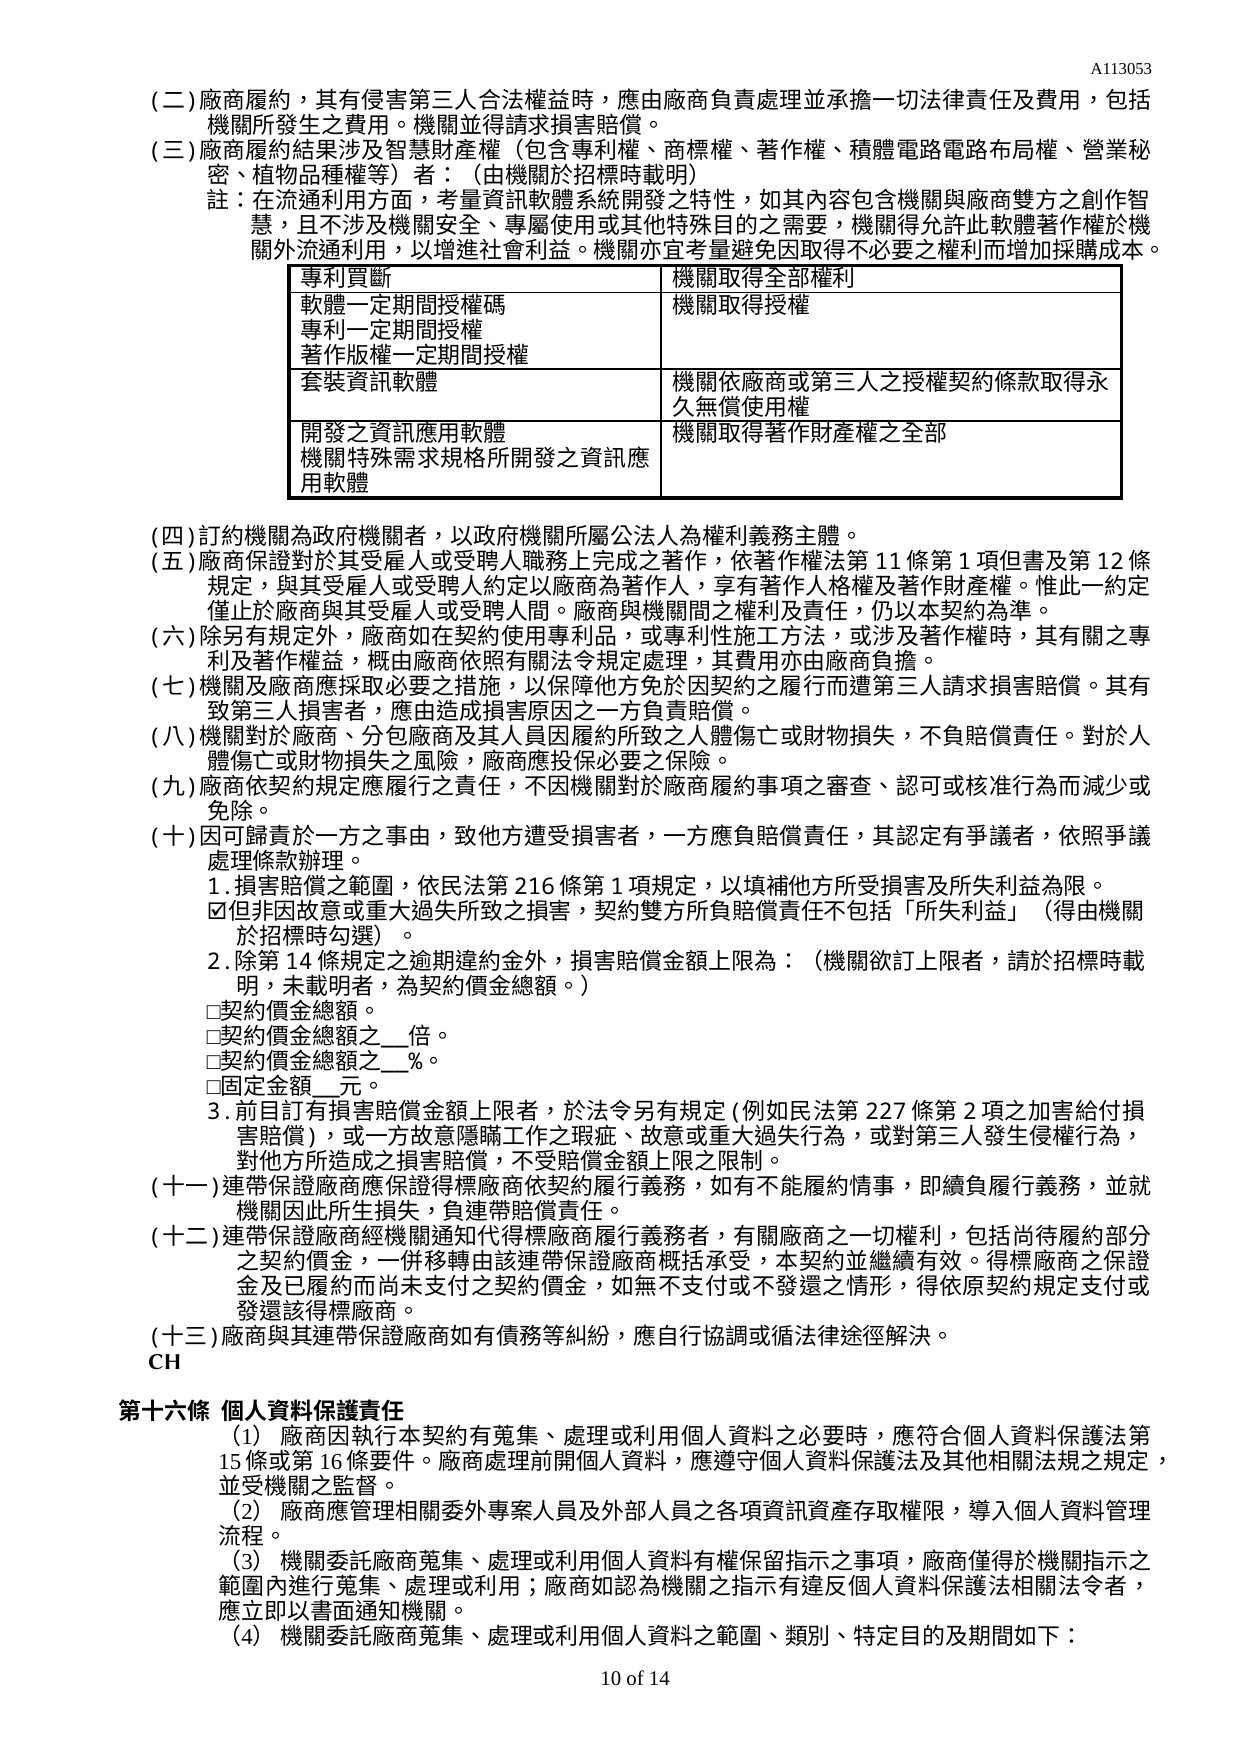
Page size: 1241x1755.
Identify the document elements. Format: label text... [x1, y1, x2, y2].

text □契約價金總額之__%。 [207, 1049, 1146, 1074]
table_cell 套裝資訊軟體 [291, 370, 660, 420]
text 第十六條 個人資料保護責任 [118, 1399, 1152, 1424]
text (二)廠商履約，其有侵害第三人合法權益時，應由廠商負責處理並承擔一切法律責任及費用，包括機關所發生之費用。機關並得請求損害賠償。 [148, 89, 1152, 139]
list 機關委託廠商蒐集、處理或利用個人資料之範圍、類別、特定目的及期間如下： [218, 1624, 1152, 1649]
table_cell 機關取得著作財產權之全部 [662, 422, 1120, 496]
text (十三)廠商與其連帶保證廠商如有債務等糾紛，應自行協調或循法律途徑解決。 [148, 1324, 1152, 1349]
text (十二)連帶保證廠商經機關通知代得標廠商履行義務者，有關廠商之一切權利，包括尚待履約部分之契約價金，一併移轉由該連帶保證廠商概括承受，本契約並繼續有效。得標廠商之保證金及已履約而尚未支付之契約價金，如無不支付或不發還之情形，得依原契約規定支付或發還該得標廠商。 [148, 1224, 1152, 1324]
text (五)廠商保證對於其受雇人或受聘人職務上完成之著作，依著作權法第11條第1項但書及第12條規定，與其受雇人或受聘人約定以廠商為著作人，享有著作人格權及著作財產權。惟此一約定僅止於廠商與其受雇人或受聘人間。廠商與機關間之權利及責任，仍以本契約為準。 [148, 549, 1152, 624]
table_cell 機關依廠商或第三人之授權契約條款取得永久無償使用權 [662, 370, 1120, 420]
table_cell 機關取得授權 [662, 293, 1120, 368]
list 機關委託廠商蒐集、處理或利用個人資料有權保留指示之事項，廠商僅得於機關指示之範圍內進行蒐集、處理或利用；廠商如認為機關之指示有違反個人資料保護法相關法令者，應立即以書面通知機關。 [218, 1549, 1152, 1624]
table_cell 軟體一定期間授權碼 專利一定期間授權 著作版權一定期間授權 [291, 293, 660, 368]
list 廠商因執行本契約有蒐集、處理或利用個人資料之必要時，應符合個人資料保護法第15條或第16條要件。廠商處理前開個人資料，應遵守個人資料保護法及其他相關法規之規定，並受機關之監督。 [218, 1424, 1152, 1499]
text 2.除第14條規定之逾期違約金外，損害賠償金額上限為：（機關欲訂上限者，請於招標時載明，未載明者，為契約價金總額。） [207, 949, 1146, 999]
text (九)廠商依契約規定應履行之責任，不因機關對於廠商履約事項之審查、認可或核准行為而減少或免除。 [148, 774, 1152, 824]
table_header 機關取得全部權利 [662, 267, 1120, 292]
text (十一)連帶保證廠商應保證得標廠商依契約履行義務，如有不能履約情事，即續負履行義務，並就機關因此所生損失，負連帶賠償責任。 [148, 1174, 1152, 1224]
text □契約價金總額。 [207, 999, 1146, 1024]
text □固定金額__元。 [207, 1074, 1146, 1099]
text (八)機關對於廠商、分包廠商及其人員因履約所致之人體傷亡或財物損失，不負賠償責任。對於人體傷亡或財物損失之風險，廠商應投保必要之保險。 [148, 724, 1152, 774]
text □契約價金總額之__倍。 [207, 1024, 1146, 1049]
text (三)廠商履約結果涉及智慧財產權（包含專利權、商標權、著作權、積體電路電路布局權、營業秘密、植物品種權等）者：（由機關於招標時載明） [148, 139, 1152, 189]
text (七)機關及廠商應採取必要之措施，以保障他方免於因契約之履行而遭第三人請求損害賠償。其有致第三人損害者，應由造成損害原因之一方負責賠償。 [148, 674, 1152, 724]
text  [148, 1349, 1152, 1374]
list 廠商應管理相關委外專案人員及外部人員之各項資訊資產存取權限，導入個人資料管理流程。 [218, 1499, 1152, 1549]
text 1.損害賠償之範圍，依民法第216條第1項規定，以填補他方所受損害及所失利益為限。 [207, 874, 1146, 899]
text (四)訂約機關為政府機關者，以政府機關所屬公法人為權利義務主體。 [148, 524, 1152, 549]
table_cell 開發之資訊應用軟體 機關特殊需求規格所開發之資訊應用軟體 [291, 422, 660, 496]
text (十)因可歸責於一方之事由，致他方遭受損害者，一方應負賠償責任，其認定有爭議者，依照爭議處理條款辦理。 [148, 824, 1152, 874]
text 註：在流通利用方面，考量資訊軟體系統開發之特性，如其內容包含機關與廠商雙方之創作智慧，且不涉及機關安全、專屬使用或其他特殊目的之需要，機關得允許此軟體著作權於機關外流通利用，以增進社會利益。機關亦宜考量避免因取得不必要之權利而增加採購成本。 [206, 189, 1152, 264]
table_header 專利買斷 [291, 267, 660, 292]
text 3.前目訂有損害賠償金額上限者，於法令另有規定(例如民法第227條第2項之加害給付損害賠償)，或一方故意隱瞞工作之瑕疵、故意或重大過失行為，或對第三人發生侵權行為，對他方所造成之損害賠償，不受賠償金額上限之限制。 [207, 1099, 1146, 1174]
text 但非因故意或重大過失所致之損害，契約雙方所負賠償責任不包括「所失利益」（得由機關於招標時勾選）。 [207, 899, 1146, 949]
text (六)除另有規定外，廠商如在契約使用專利品，或專利性施工方法，或涉及著作權時，其有關之專利及著作權益，概由廠商依照有關法令規定處理，其費用亦由廠商負擔。 [148, 624, 1152, 674]
